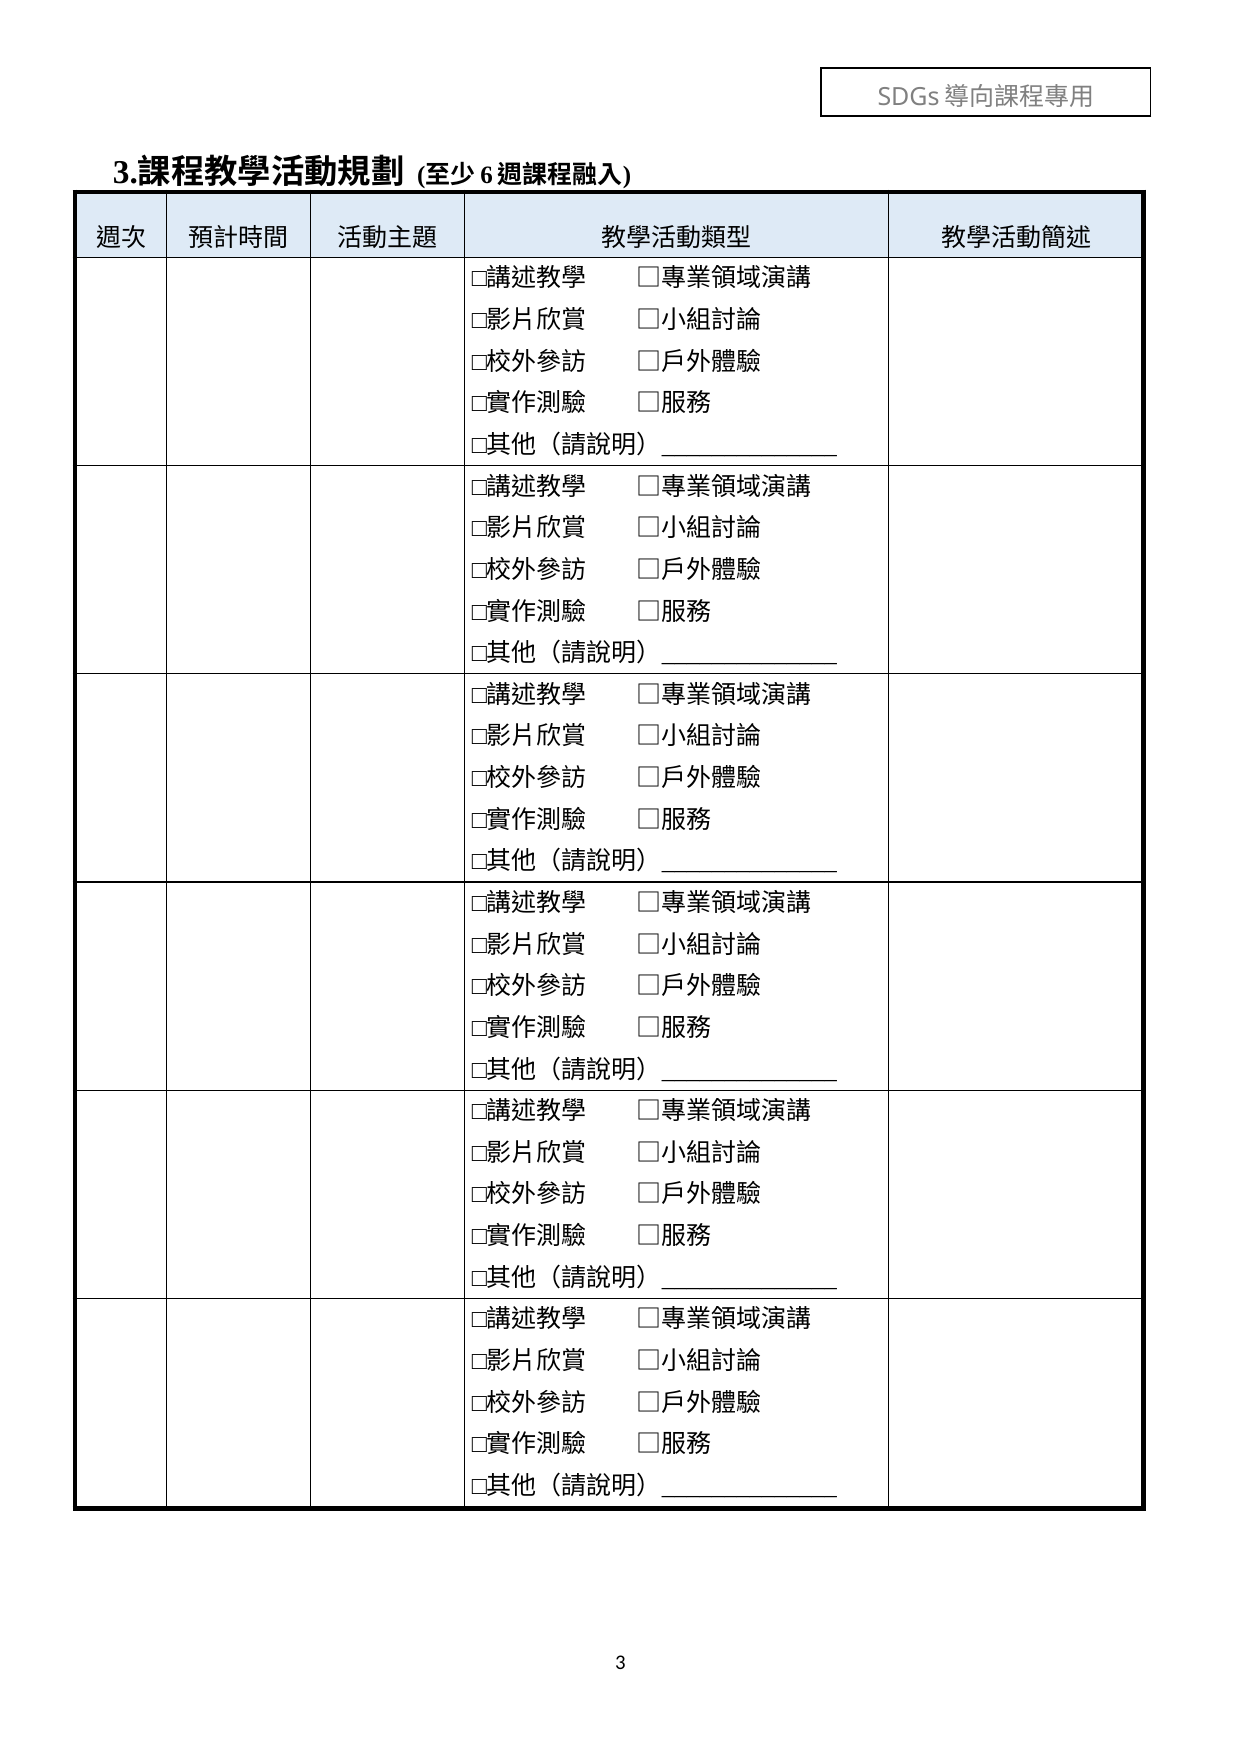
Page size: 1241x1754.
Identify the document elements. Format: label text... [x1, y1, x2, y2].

table_cell □講述教學 □專業領域演講 □影片欣賞 □小組討論 □校外參訪 □戶外體驗 □實作測驗 □服務 □其他（請說明）______________ [465, 1299, 888, 1506]
table_cell [889, 466, 1141, 673]
table_cell □講述教學 □專業領域演講 □影片欣賞 □小組討論 □校外參訪 □戶外體驗 □實作測驗 □服務 □其他（請說明）______________ [465, 674, 888, 881]
table_header 預計時間 [167, 194, 310, 257]
table_cell □講述教學 □專業領域演講 □影片欣賞 □小組討論 □校外參訪 □戶外體驗 □實作測驗 □服務 □其他（請說明）______________ [465, 1091, 888, 1298]
table_cell □講述教學 □專業領域演講 □影片欣賞 □小組討論 □校外參訪 □戶外體驗 □實作測驗 □服務 □其他（請說明）______________ [465, 466, 888, 673]
table_header 教學活動簡述 [889, 194, 1141, 257]
table_cell □講述教學 □專業領域演講 □影片欣賞 □小組討論 □校外參訪 □戶外體驗 □實作測驗 □服務 □其他（請說明）______________ [465, 258, 888, 465]
table_cell [77, 883, 166, 1089]
table_cell [311, 883, 464, 1089]
table_cell [167, 1299, 310, 1506]
table_cell [167, 466, 310, 673]
table_cell [889, 1091, 1141, 1298]
table_header 活動主題 [311, 194, 464, 257]
table_cell [77, 1091, 166, 1298]
table_cell [77, 1299, 166, 1506]
table_cell [167, 1091, 310, 1298]
table_cell [167, 258, 310, 465]
table_cell [311, 1299, 464, 1506]
text 3.課程教學活動規劃 (至少6週課程融入) [113, 127, 1165, 189]
table_cell □講述教學 □專業領域演講 □影片欣賞 □小組討論 □校外參訪 □戶外體驗 □實作測驗 □服務 □其他（請說明）______________ [465, 883, 888, 1089]
table_cell [77, 258, 166, 465]
table_cell [311, 1091, 464, 1298]
table_cell [311, 466, 464, 673]
table_cell [311, 674, 464, 881]
table_cell [889, 258, 1141, 465]
table_header 週次 [77, 194, 166, 257]
table_cell [167, 674, 310, 881]
table_cell [77, 466, 166, 673]
table_cell [77, 674, 166, 881]
table_cell [889, 1299, 1141, 1506]
table_cell [167, 883, 310, 1089]
table_cell [889, 883, 1141, 1089]
table_cell [889, 674, 1141, 881]
table_cell [311, 258, 464, 465]
table_header 教學活動類型 [465, 194, 888, 257]
